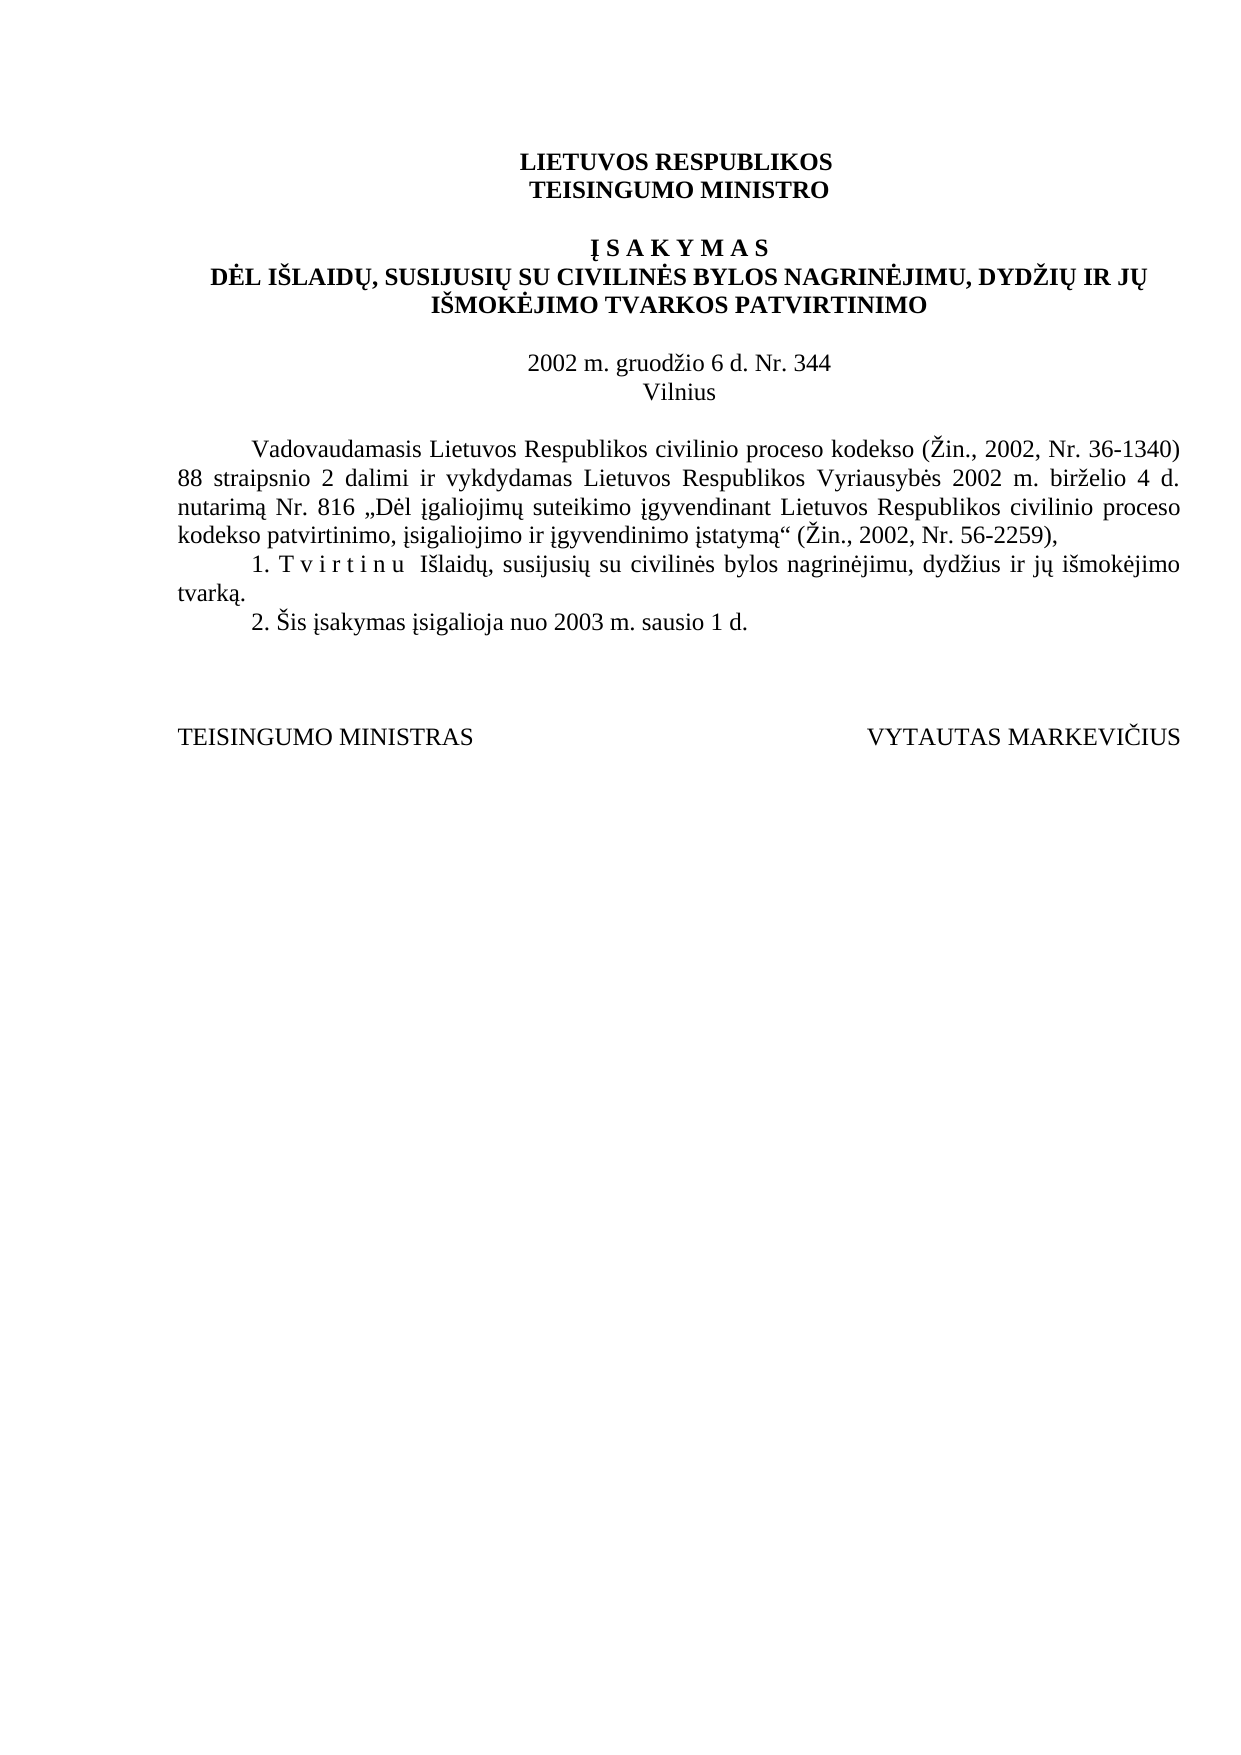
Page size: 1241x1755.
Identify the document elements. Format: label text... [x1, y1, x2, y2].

text Vadovaudamasis Lietuvos Respublikos civilinio proceso kodekso (Žin., 2002, Nr. 36-1340) 88 straipsnio 2 dalimi ir vykdydamas Lietuvos Respublikos Vyriausybės 2002 m. birželio 4 d. nutarimą Nr. 816 „Dėl įgaliojimų suteikimo įgyvendinant Lietuvos Respublikos civilinio proceso kodekso patvirtinimo, įsigaliojimo ir įgyvendinimo įstatymą“ (Žin., 2002, Nr. 56-2259), [177, 434, 1181, 549]
text LIETUVOS RESPUBLIKOS [177, 147, 1181, 176]
text TEISINGUMO MINISTRAS VYTAUTAS MARKEVIČIUS [177, 722, 1181, 751]
text Vilnius [177, 377, 1181, 406]
text Į S A K Y M A S [177, 233, 1181, 262]
text 2002 m. gruodžio 6 d. Nr. 344 [177, 348, 1181, 377]
text TEISINGUMO MINISTRO [177, 176, 1181, 204]
text DĖL IŠLAIDŲ, SUSIJUSIŲ SU CIVILINĖS BYLOS NAGRINĖJIMU, DYDŽIŲ IR JŲ IŠMOKĖJIMO TVARKOS PATVIRTINIMO [177, 262, 1181, 319]
text 2. Šis įsakymas įsigalioja nuo 2003 m. sausio 1 d. [177, 607, 1181, 636]
text 1. Tvirtinu Išlaidų, susijusių su civilinės bylos nagrinėjimu, dydžius ir jų išmokėjimo tvarką. [177, 549, 1181, 607]
